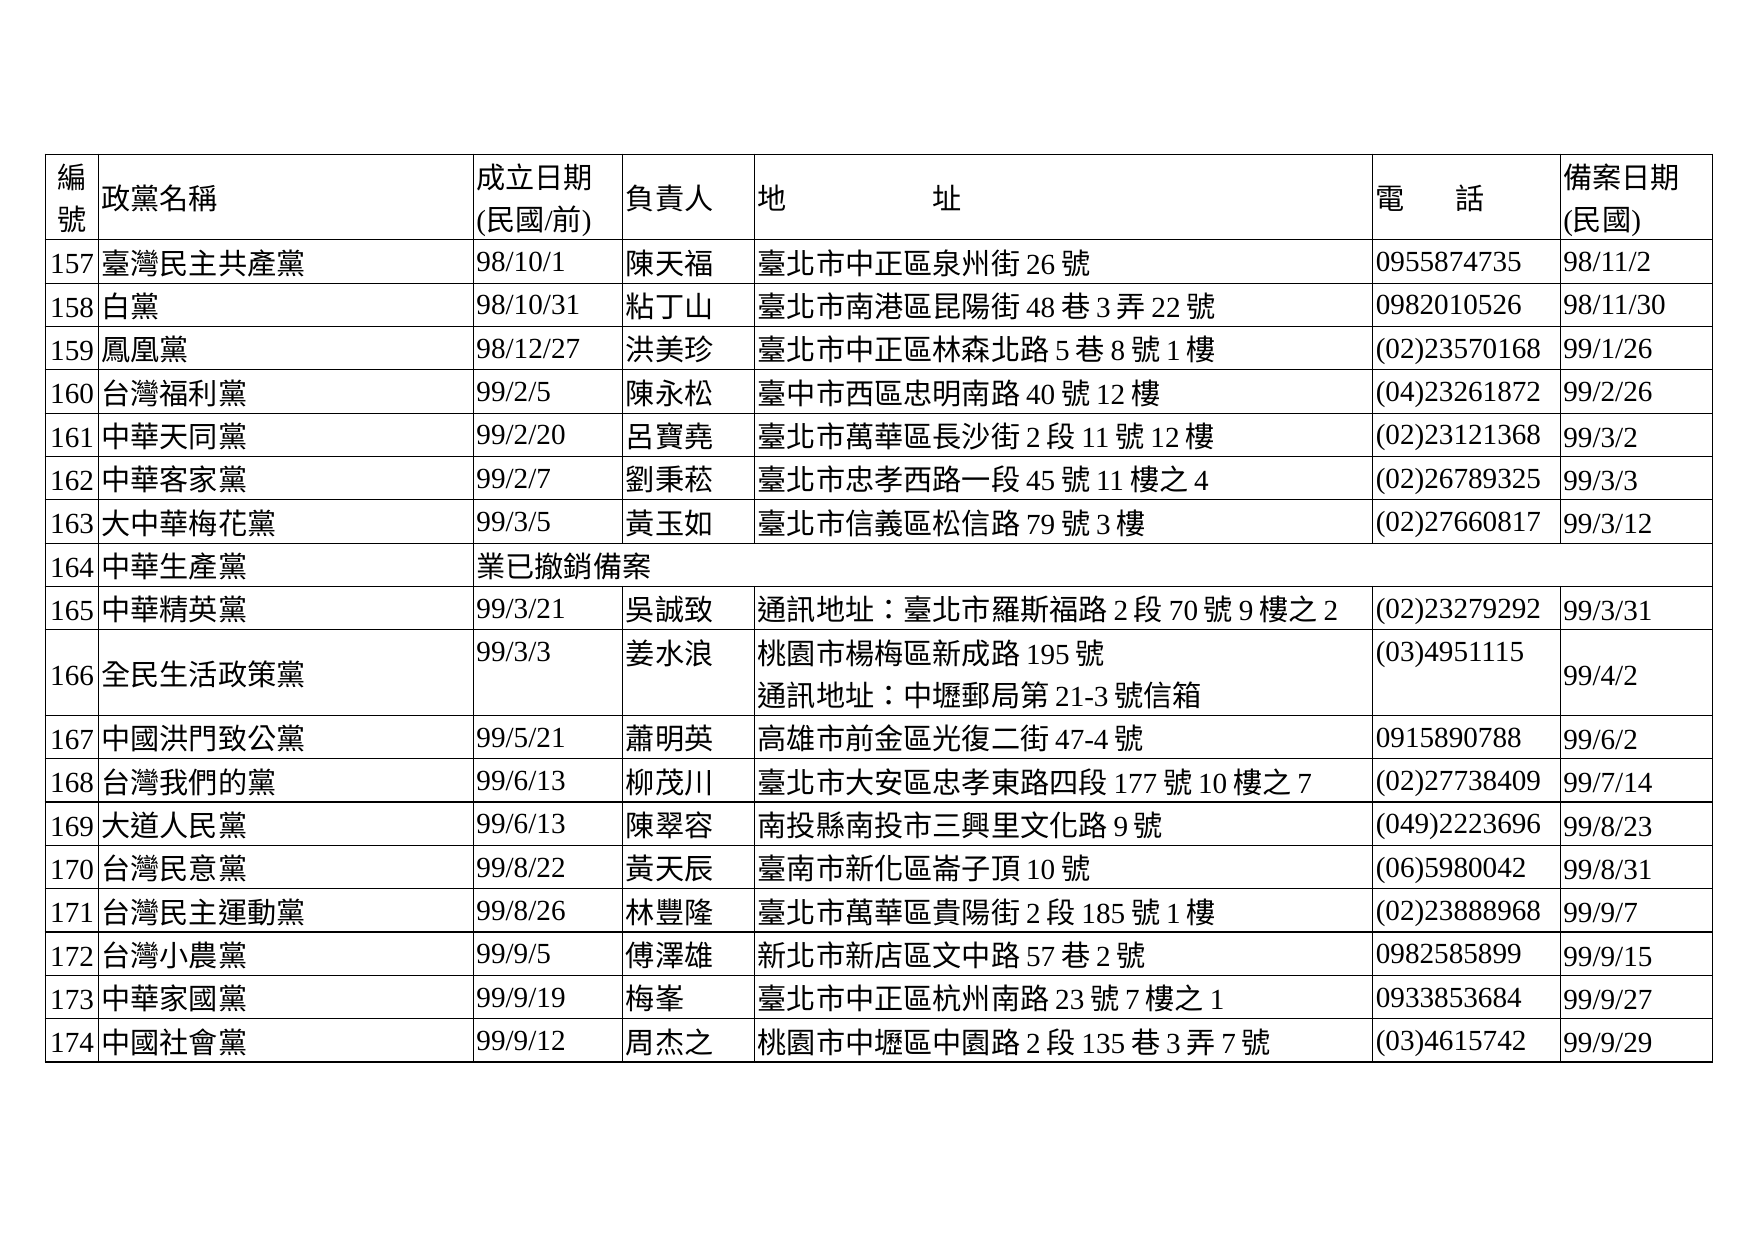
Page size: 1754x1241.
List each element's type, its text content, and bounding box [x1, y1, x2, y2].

table_cell 大道人民黨 [99, 803, 473, 845]
table_cell 台灣福利黨 [99, 370, 473, 412]
table_cell 99/3/5 [474, 500, 622, 542]
table_cell 吳誠致 [623, 587, 754, 629]
table_header 電 話 [1373, 155, 1560, 239]
table_header 政黨名稱 [99, 155, 473, 239]
table_cell 中國社會黨 [99, 1019, 473, 1061]
table_cell 中國洪門致公黨 [99, 716, 473, 758]
table_cell 161 [46, 414, 98, 456]
table_cell 99/9/19 [474, 976, 622, 1018]
table_cell 99/6/2 [1561, 716, 1712, 758]
table_cell 粘丁山 [623, 284, 754, 326]
table_cell 98/11/30 [1561, 284, 1712, 326]
table_cell 中華客家黨 [99, 457, 473, 499]
table_cell 163 [46, 500, 98, 542]
table_cell 臺北市信義區松信路79號3樓 [755, 500, 1372, 542]
table_cell 160 [46, 370, 98, 412]
table_header 地 址 [755, 155, 1372, 239]
table_cell (02)26789325 [1373, 457, 1560, 499]
table_cell 臺南市新化區崙子頂10號 [755, 846, 1372, 888]
table_cell 173 [46, 976, 98, 1018]
table_cell 165 [46, 587, 98, 629]
table_cell 0982010526 [1373, 284, 1560, 326]
table_cell 99/2/20 [474, 414, 622, 456]
table_cell 呂寶堯 [623, 414, 754, 456]
table_cell 周杰之 [623, 1019, 754, 1061]
table_cell 99/3/3 [1561, 457, 1712, 499]
table_cell 臺北市忠孝西路一段45號11樓之4 [755, 457, 1372, 499]
table_cell 99/6/13 [474, 803, 622, 845]
table_cell 傅澤雄 [623, 933, 754, 975]
table_cell 桃園市中壢區中園路2段135巷3弄7號 [755, 1019, 1372, 1061]
table_cell 99/7/14 [1561, 759, 1712, 801]
table_cell 臺中市西區忠明南路40號12樓 [755, 370, 1372, 412]
table_cell (03)4951115 [1373, 630, 1560, 715]
table_cell 99/3/21 [474, 587, 622, 629]
table_cell 中華生產黨 [99, 544, 473, 586]
table_cell 桃園市楊梅區新成路195號 通訊地址：中壢郵局第21-3號信箱 [755, 630, 1372, 715]
table_cell 99/2/7 [474, 457, 622, 499]
table_cell 中華家國黨 [99, 976, 473, 1018]
table_cell 99/3/2 [1561, 414, 1712, 456]
table_cell 0933853684 [1373, 976, 1560, 1018]
table_cell 臺北市萬華區長沙街2段11號12樓 [755, 414, 1372, 456]
table_cell 99/8/26 [474, 889, 622, 931]
table_header 負責人 [623, 155, 754, 239]
table_cell (02)23888968 [1373, 889, 1560, 931]
table_cell (03)4615742 [1373, 1019, 1560, 1061]
table_cell 99/9/7 [1561, 889, 1712, 931]
table_cell (02)27738409 [1373, 759, 1560, 801]
table_cell 157 [46, 240, 98, 282]
table_cell 167 [46, 716, 98, 758]
table_cell 0982585899 [1373, 933, 1560, 975]
table_cell (06)5980042 [1373, 846, 1560, 888]
table_cell (02)23121368 [1373, 414, 1560, 456]
table_header 成立日期 (民國/前) [474, 155, 622, 239]
table_cell 99/5/21 [474, 716, 622, 758]
table_cell 168 [46, 759, 98, 801]
table_cell (02)23570168 [1373, 327, 1560, 369]
table_cell 99/9/5 [474, 933, 622, 975]
table_cell 臺北市中正區杭州南路23號7樓之1 [755, 976, 1372, 1018]
table_cell 柳茂川 [623, 759, 754, 801]
table_cell 劉秉菘 [623, 457, 754, 499]
table_cell 黃玉如 [623, 500, 754, 542]
table_cell 99/6/13 [474, 759, 622, 801]
table_cell 166 [46, 630, 98, 715]
table_cell 臺北市大安區忠孝東路四段177號10樓之7 [755, 759, 1372, 801]
table_cell 通訊地址：臺北市羅斯福路2段70號9樓之2 [755, 587, 1372, 629]
table_cell 99/2/26 [1561, 370, 1712, 412]
table_cell 姜水浪 [623, 630, 754, 715]
table_cell 98/10/31 [474, 284, 622, 326]
table_cell 174 [46, 1019, 98, 1061]
table_cell 梅峯 [623, 976, 754, 1018]
table_cell 99/9/12 [474, 1019, 622, 1061]
table_cell 99/9/29 [1561, 1019, 1712, 1061]
table_cell 169 [46, 803, 98, 845]
table_cell (04)23261872 [1373, 370, 1560, 412]
table_cell 99/3/31 [1561, 587, 1712, 629]
table_cell 台灣我們的黨 [99, 759, 473, 801]
table_cell 0955874735 [1373, 240, 1560, 282]
table_cell 新北市新店區文中路57巷2號 [755, 933, 1372, 975]
table_cell 台灣小農黨 [99, 933, 473, 975]
table_cell 171 [46, 889, 98, 931]
table_cell 99/3/12 [1561, 500, 1712, 542]
table_cell 黃天辰 [623, 846, 754, 888]
table_cell 99/2/5 [474, 370, 622, 412]
table_header 編號 [46, 155, 98, 239]
table_cell 洪美珍 [623, 327, 754, 369]
table_cell 98/10/1 [474, 240, 622, 282]
table_cell 170 [46, 846, 98, 888]
table_cell 陳翠容 [623, 803, 754, 845]
table_cell 99/9/27 [1561, 976, 1712, 1018]
table_cell 臺北市中正區林森北路5巷8號1樓 [755, 327, 1372, 369]
table_cell 158 [46, 284, 98, 326]
table_cell 臺北市南港區昆陽街48巷3弄22號 [755, 284, 1372, 326]
table_header 備案日期 (民國) [1561, 155, 1712, 239]
table_cell 全民生活政策黨 [99, 630, 473, 715]
table_cell 164 [46, 544, 98, 586]
table_cell (02)23279292 [1373, 587, 1560, 629]
table_cell 鳳凰黨 [99, 327, 473, 369]
table_cell 南投縣南投市三興里文化路9號 [755, 803, 1372, 845]
table_cell 99/8/31 [1561, 846, 1712, 888]
table_cell 大中華梅花黨 [99, 500, 473, 542]
table_cell 99/4/2 [1561, 630, 1712, 715]
table_cell (049)2223696 [1373, 803, 1560, 845]
table_cell 陳永松 [623, 370, 754, 412]
table_cell 162 [46, 457, 98, 499]
table_cell 99/1/26 [1561, 327, 1712, 369]
table_cell 高雄市前金區光復二街47-4號 [755, 716, 1372, 758]
table_cell 98/11/2 [1561, 240, 1712, 282]
table_cell 99/8/23 [1561, 803, 1712, 845]
table_cell 99/3/3 [474, 630, 622, 715]
table_cell 蕭明英 [623, 716, 754, 758]
table_cell 臺灣民主共產黨 [99, 240, 473, 282]
table_cell 台灣民主運動黨 [99, 889, 473, 931]
table_cell 臺北市萬華區貴陽街2段185號1樓 [755, 889, 1372, 931]
table_cell 白黨 [99, 284, 473, 326]
table_cell 99/9/15 [1561, 933, 1712, 975]
table_cell 台灣民意黨 [99, 846, 473, 888]
table_cell 陳天福 [623, 240, 754, 282]
table_cell 臺北市中正區泉州街26號 [755, 240, 1372, 282]
table_cell 0915890788 [1373, 716, 1560, 758]
table_cell 98/12/27 [474, 327, 622, 369]
table_cell (02)27660817 [1373, 500, 1560, 542]
table_cell 99/8/22 [474, 846, 622, 888]
table_cell 172 [46, 933, 98, 975]
table_cell 中華精英黨 [99, 587, 473, 629]
table_cell 中華天同黨 [99, 414, 473, 456]
table_cell 159 [46, 327, 98, 369]
table_cell 業已撤銷備案 [474, 544, 1712, 586]
table_cell 林豐隆 [623, 889, 754, 931]
